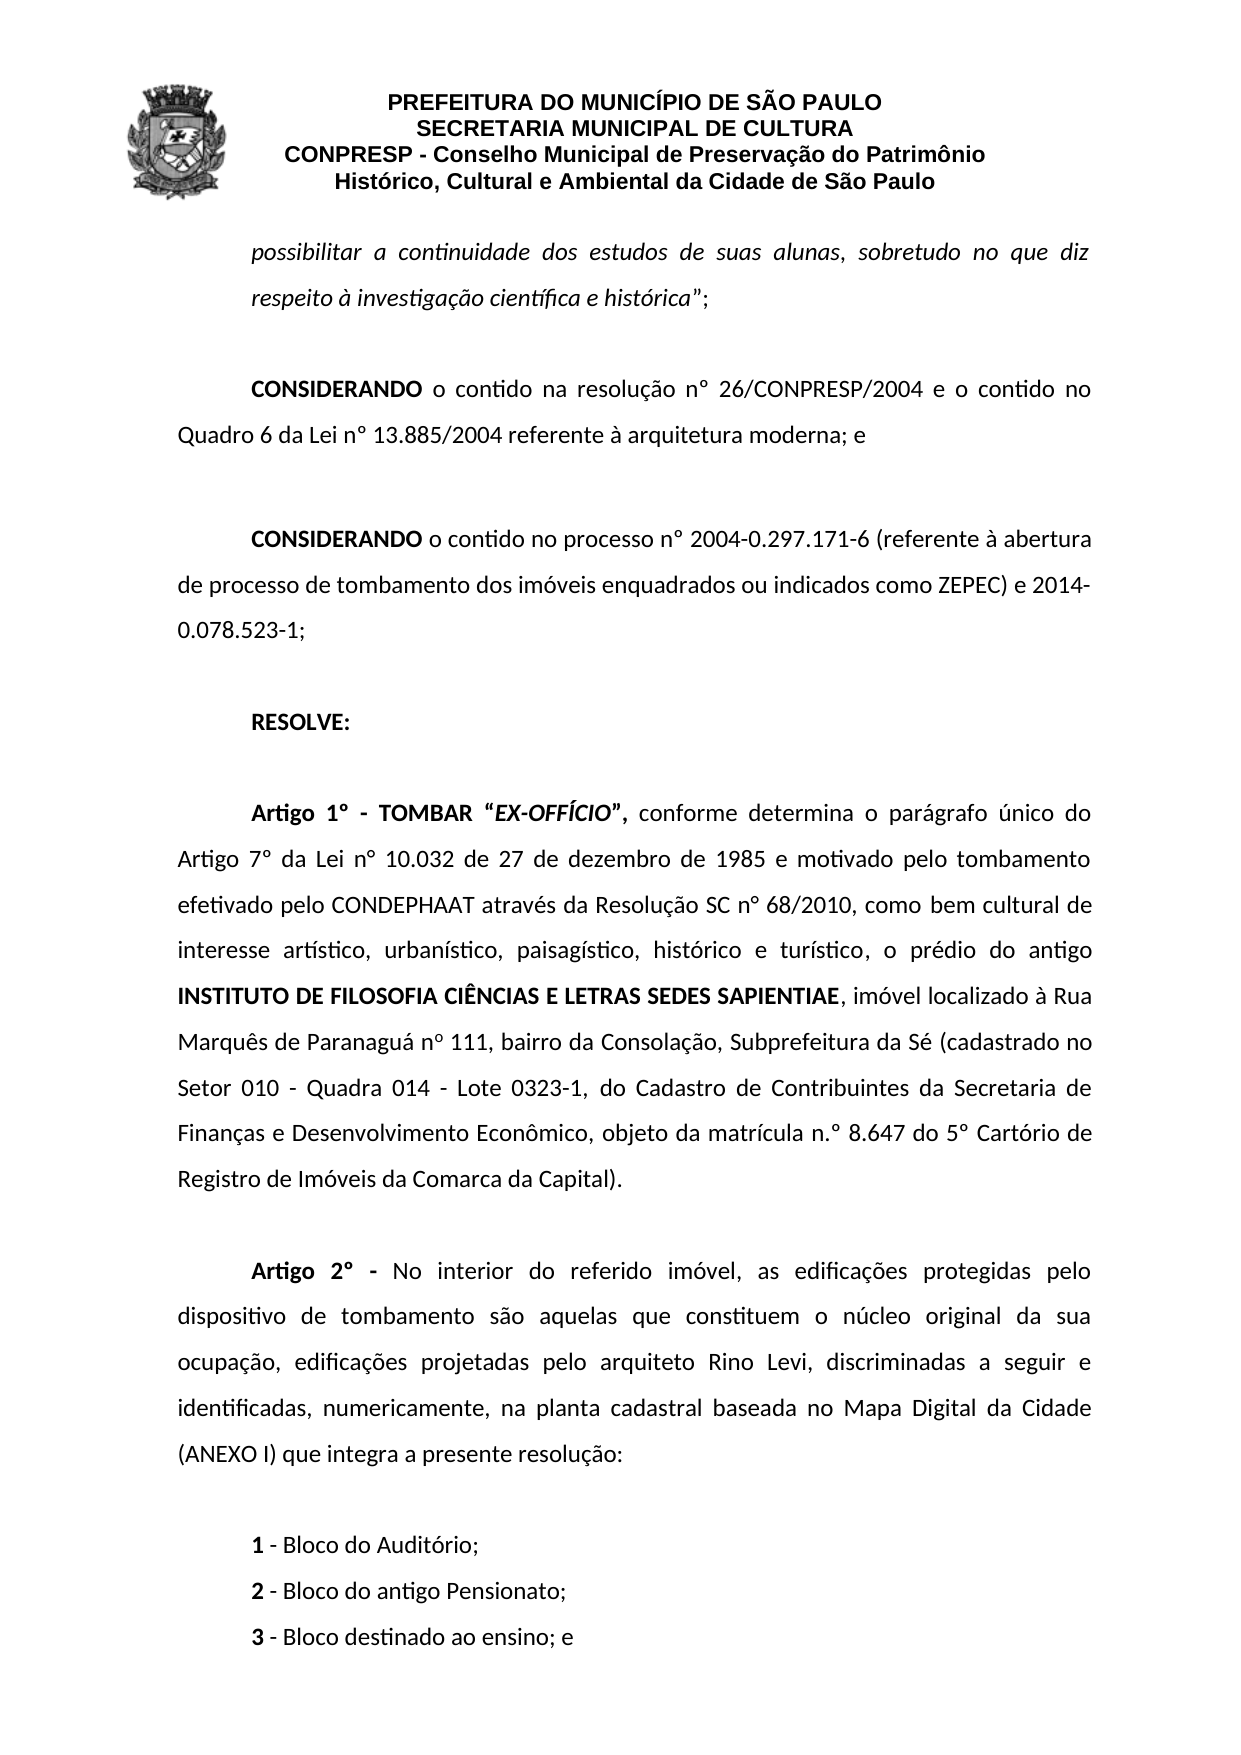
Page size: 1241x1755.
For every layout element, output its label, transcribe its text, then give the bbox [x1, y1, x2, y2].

text CONSIDERANDO o contido na resolução nº 26/CONPRESP/2004 e o contido no Quadro 6 da Lei nº 13.885/2004 referente à arquitetura moderna; e [177, 373, 1093, 450]
text Artigo 2º - No interior do referido imóvel, as edificações protegidas pelo dispositivo de tombamento são aquelas que constituem o núcleo original da sua ocupação, edificações projetadas pelo arquiteto Rino Levi, discriminadas a seguir e identificadas, numericamente, na planta cadastral baseada no Mapa Digital da Cidade (ANEXO I) que integra a presente resolução: [177, 1255, 1093, 1468]
text possibilitar a continuidade dos estudos de suas alunas, sobretudo no que diz respeito à investigação científica e histórica”; [251, 236, 1093, 312]
text Considerando o contido no processo nº 2004-0.297.171-6 (referente à abertura de processo de tombamento dos imóveis enquadrados ou indicados como ZEPEC) e 2014-0.078.523-1; [177, 523, 1093, 645]
text 3 - Bloco destinado ao ensino; e [177, 1621, 1093, 1651]
text RESOLVE: [177, 706, 1093, 737]
text 1 - Bloco do Auditório; [177, 1529, 1093, 1560]
text 2 - Bloco do antigo Pensionato; [177, 1575, 1093, 1605]
text Artigo 1º - TOMBAR “EX-OFFÍCIO”, conforme determina o parágrafo único do Artigo 7º da Lei n° 10.032 de 27 de dezembro de 1985 e motivado pelo tombamento efetivado pelo CONDEPHAAT através da Resolução SC n° 68/2010, como bem cultural de interesse artístico, urbanístico, paisagístico, histórico e turístico, o prédio do antigo INSTITUTO DE FILOSOFIA CIÊNCIAS E LETRAS SEDES SAPIENTIAE, imóvel localizado à Rua Marquês de Paranaguá no 111, bairro da Consolação, Subprefeitura da Sé (cadastrado no Setor 010 - Quadra 014 - Lote 0323-1, do Cadastro de Contribuintes da Secretaria de Finanças e Desenvolvimento Econômico, objeto da matrícula n.º 8.647 do 5º Cartório de Registro de Imóveis da Comarca da Capital). [177, 797, 1093, 1194]
